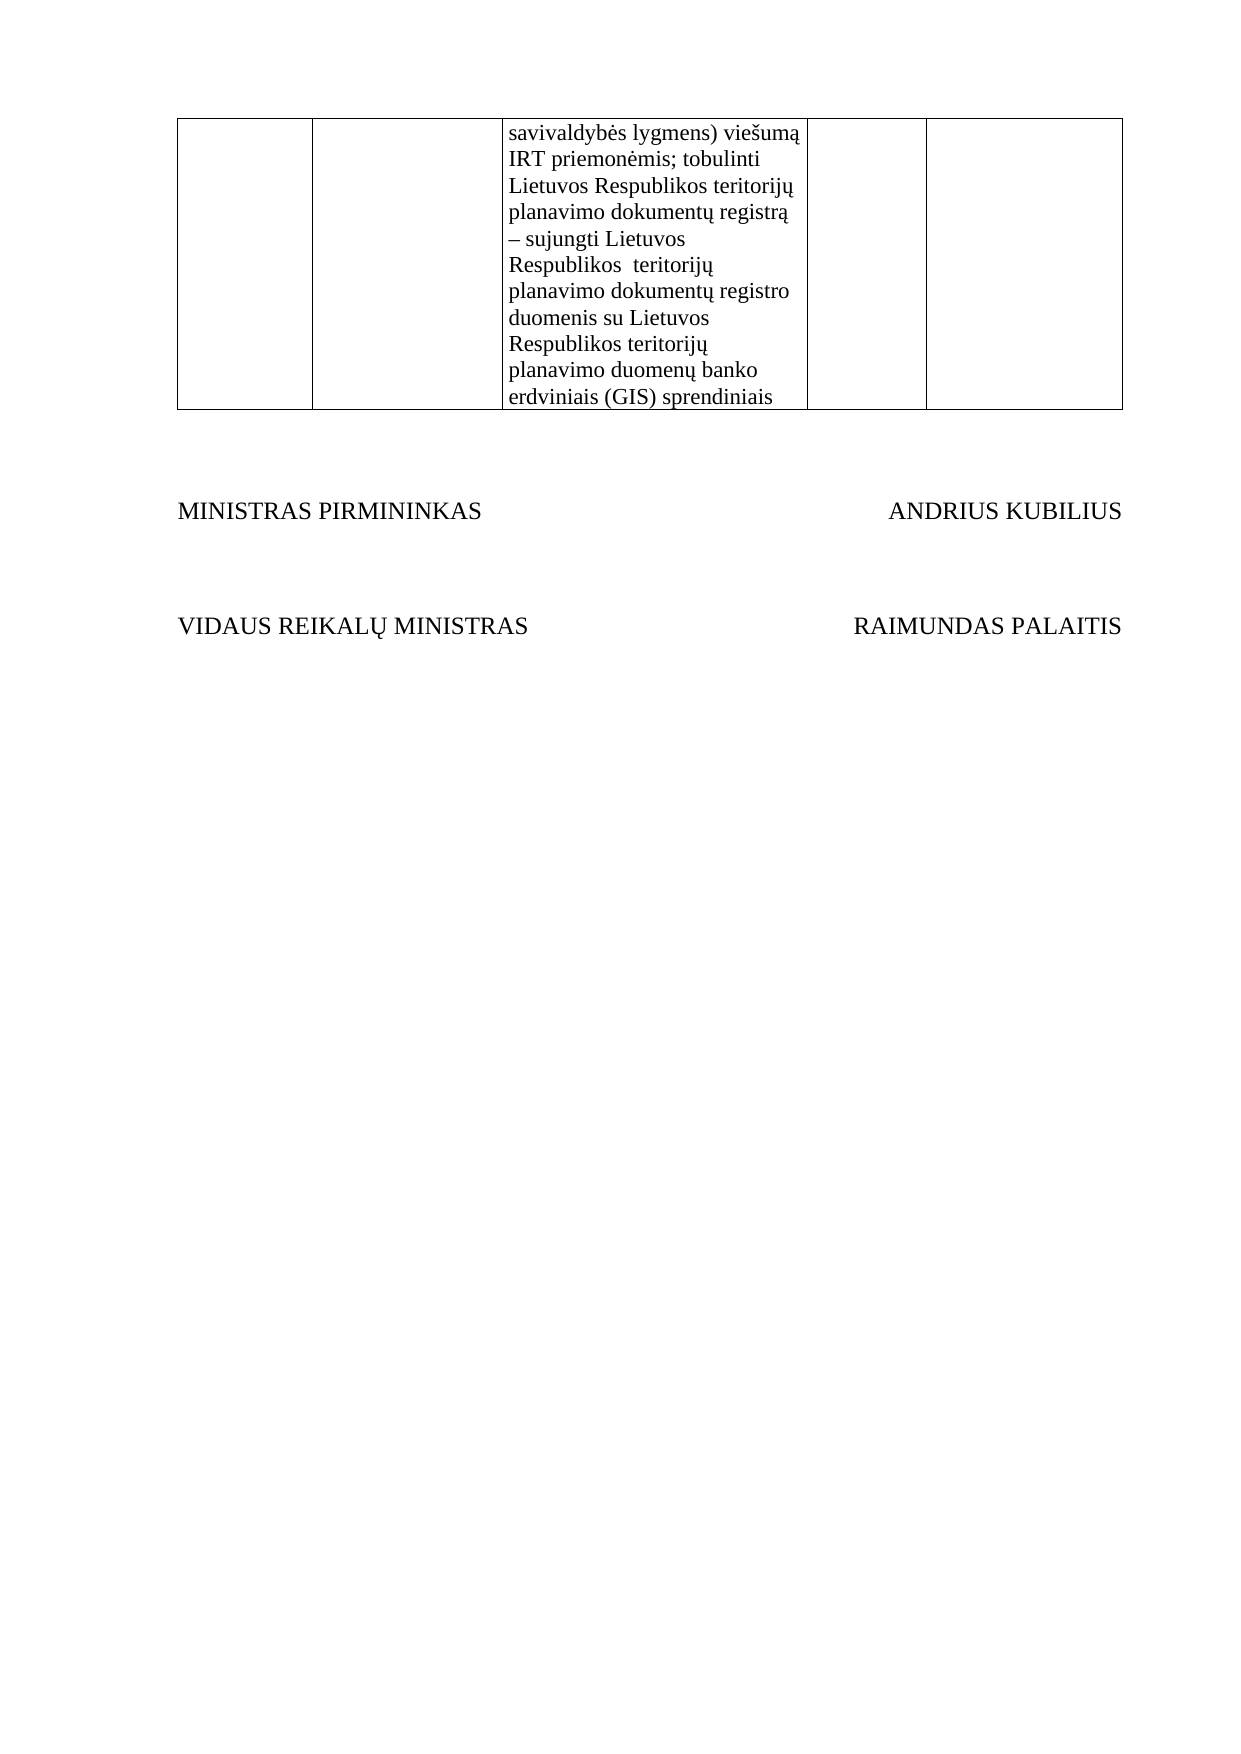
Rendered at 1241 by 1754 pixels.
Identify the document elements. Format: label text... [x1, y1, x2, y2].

text VIDAUS REIKALŲ MINISTRAS RAIMUNDAS PALAITIS [177, 611, 1122, 640]
table_header [927, 119, 1122, 409]
table_header savivaldybės lygmens) viešumą IRT priemonėmis; tobulinti Lietuvos Respublikos teritorijų planavimo dokumentų registrą – sujungti Lietuvos Respublikos teritorijų planavimo dokumentų registro duomenis su Lietuvos Respublikos teritorijų planavimo duomenų banko erdviniais (GIS) sprendiniais [503, 119, 807, 409]
table_header [808, 119, 926, 409]
text MINISTRAS PIRMININKAS ANDRIUS KUBILIUS [177, 496, 1122, 525]
table_header [178, 119, 312, 409]
table_header [313, 119, 502, 409]
